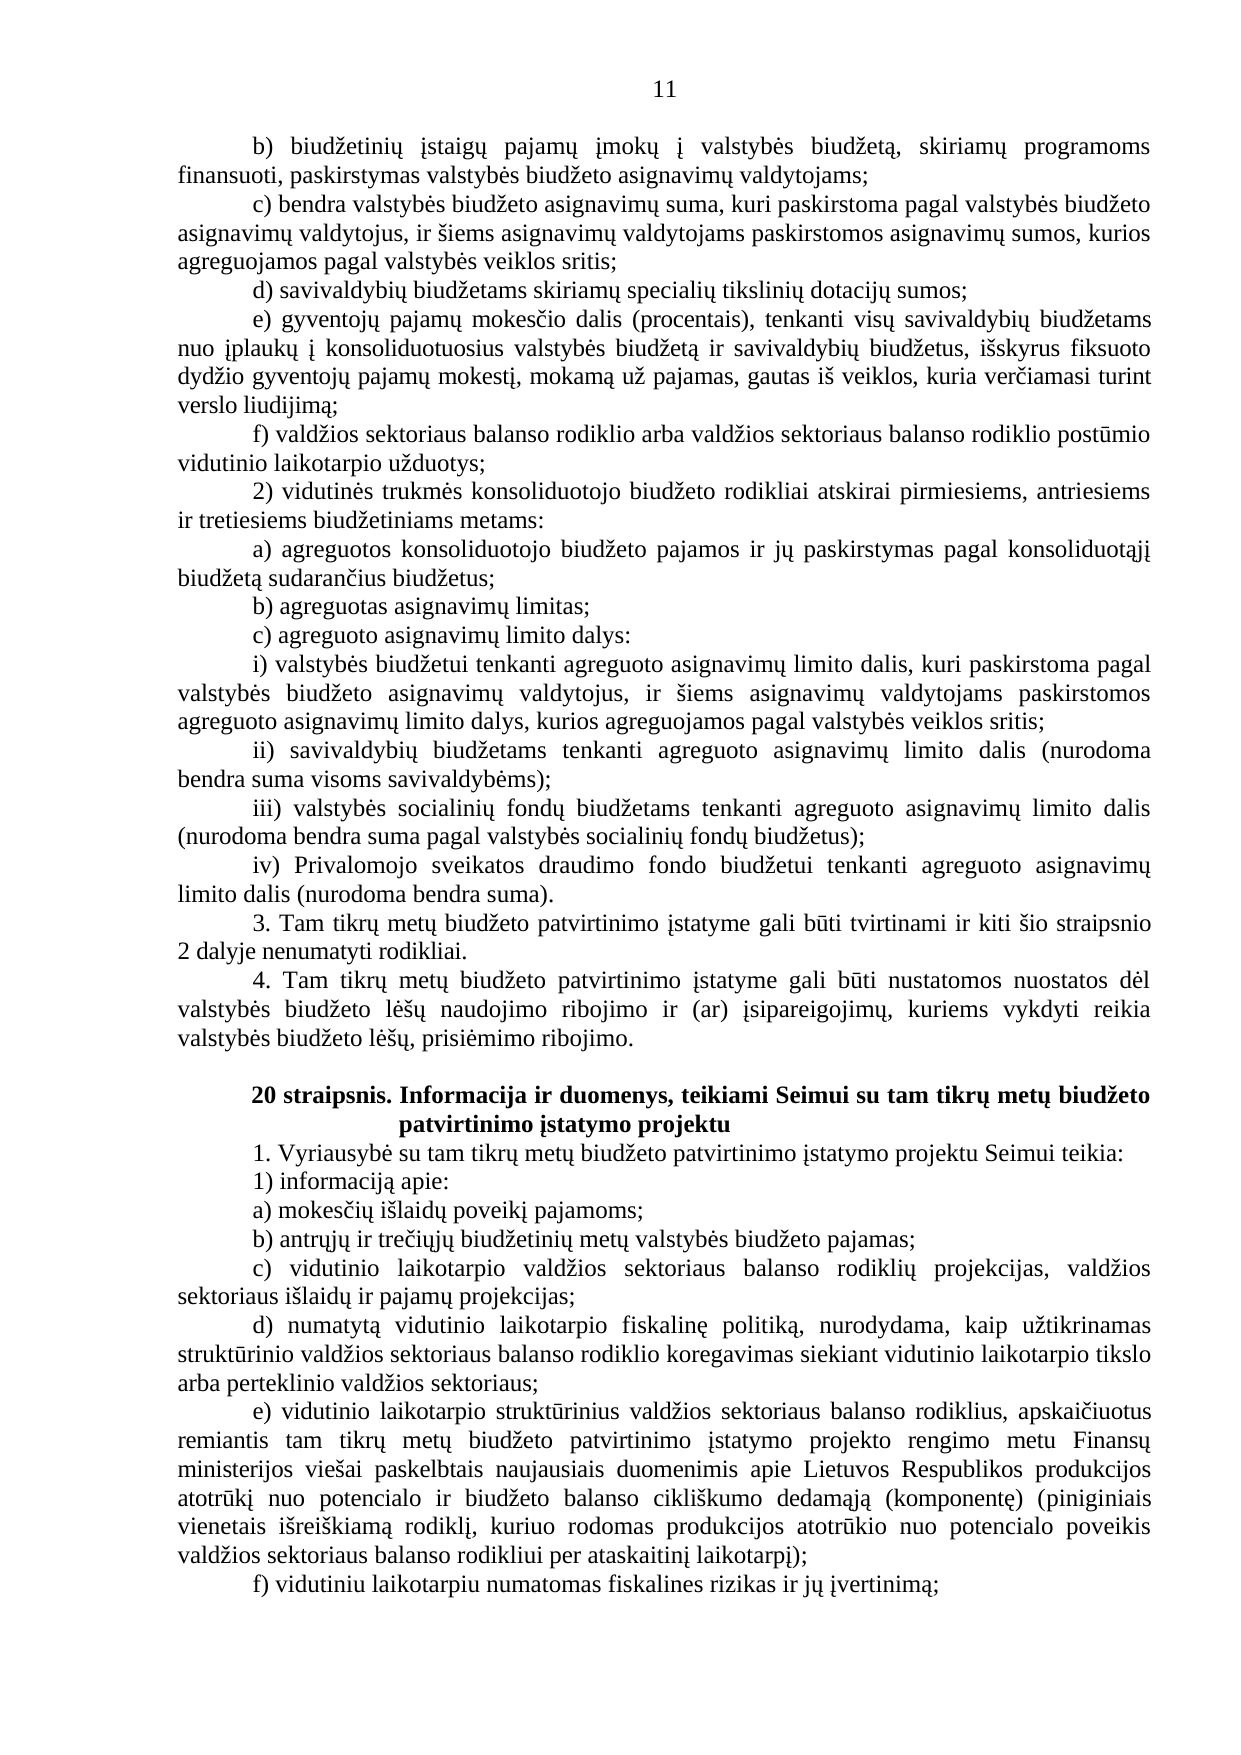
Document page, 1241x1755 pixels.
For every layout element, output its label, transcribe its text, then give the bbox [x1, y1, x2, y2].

text 3. Tam tikrų metų biudžeto patvirtinimo įstatyme gali būti tvirtinami ir kiti šio straipsnio 2 dalyje nenumatyti rodikliai. [177, 908, 1152, 965]
text a) mokesčių išlaidų poveikį pajamoms; [177, 1195, 1152, 1224]
text c) agreguoto asignavimų limito dalys: [177, 620, 1152, 649]
text 1) informaciją apie: [177, 1166, 1152, 1195]
text d) numatytą vidutinio laikotarpio fiskalinę politiką, nurodydama, kaip užtikrinamas struktūrinio valdžios sektoriaus balanso rodiklio koregavimas siekiant vidutinio laikotarpio tikslo arba perteklinio valdžios sektoriaus; [177, 1310, 1152, 1396]
text i) valstybės biudžetui tenkanti agreguoto asignavimų limito dalis, kuri paskirstoma pagal valstybės biudžeto asignavimų valdytojus, ir šiems asignavimų valdytojams paskirstomos agreguoto asignavimų limito dalys, kurios agreguojamos pagal valstybės veiklos sritis; [177, 649, 1152, 735]
text iv) Privalomojo sveikatos draudimo fondo biudžetui tenkanti agreguoto asignavimų limito dalis (nurodoma bendra suma). [177, 850, 1152, 908]
text f) vidutiniu laikotarpiu numatomas fiskalines rizikas ir jų įvertinimą; [177, 1569, 1152, 1598]
text b) biudžetinių įstaigų pajamų įmokų į valstybės biudžetą, skiriamų programoms finansuoti, paskirstymas valstybės biudžeto asignavimų valdytojams; [177, 131, 1152, 189]
text e) gyventojų pajamų mokesčio dalis (procentais), tenkanti visų savivaldybių biudžetams nuo įplaukų į konsoliduotuosius valstybės biudžetą ir savivaldybių biudžetus, išskyrus fiksuoto dydžio gyventojų pajamų mokestį, mokamą už pajamas, gautas iš veiklos, kuria verčiamasi turint verslo liudijimą; [177, 304, 1152, 419]
text iii) valstybės socialinių fondų biudžetams tenkanti agreguoto asignavimų limito dalis (nurodoma bendra suma pagal valstybės socialinių fondų biudžetus); [177, 793, 1152, 850]
text c) bendra valstybės biudžeto asignavimų suma, kuri paskirstoma pagal valstybės biudžeto asignavimų valdytojus, ir šiems asignavimų valdytojams paskirstomos asignavimų sumos, kurios agreguojamos pagal valstybės veiklos sritis; [177, 189, 1152, 275]
text 1. Vyriausybė su tam tikrų metų biudžeto patvirtinimo įstatymo projektu Seimui teikia: [177, 1138, 1152, 1166]
text b) agreguotas asignavimų limitas; [177, 591, 1152, 620]
text f) valdžios sektoriaus balanso rodiklio arba valdžios sektoriaus balanso rodiklio postūmio vidutinio laikotarpio užduotys; [177, 419, 1152, 476]
text ii) savivaldybių biudžetams tenkanti agreguoto asignavimų limito dalis (nurodoma bendra suma visoms savivaldybėms); [177, 735, 1152, 793]
text e) vidutinio laikotarpio struktūrinius valdžios sektoriaus balanso rodiklius, apskaičiuotus remiantis tam tikrų metų biudžeto patvirtinimo įstatymo projekto rengimo metu Finansų ministerijos viešai paskelbtais naujausiais duomenimis apie Lietuvos Respublikos produkcijos atotrūkį nuo potencialo ir biudžeto balanso cikliškumo dedamąją (komponentę) (piniginiais vienetais išreiškiamą rodiklį, kuriuo rodomas produkcijos atotrūkio nuo potencialo poveikis valdžios sektoriaus balanso rodikliui per ataskaitinį laikotarpį); [177, 1396, 1152, 1569]
text 4. Tam tikrų metų biudžeto patvirtinimo įstatyme gali būti nustatomos nuostatos dėl valstybės biudžeto lėšų naudojimo ribojimo ir (ar) įsipareigojimų, kuriems vykdyti reikia valstybės biudžeto lėšų, prisiėmimo ribojimo. [177, 965, 1152, 1051]
text 20 straipsnis. Informacija ir duomenys, teikiami Seimui su tam tikrų metų biudžeto patvirtinimo įstatymo projektu [251, 1080, 1152, 1138]
text a) agreguotos konsoliduotojo biudžeto pajamos ir jų paskirstymas pagal konsoliduotąjį biudžetą sudarančius biudžetus; [177, 534, 1152, 591]
text b) antrųjų ir trečiųjų biudžetinių metų valstybės biudžeto pajamas; [177, 1224, 1152, 1253]
text d) savivaldybių biudžetams skiriamų specialių tikslinių dotacijų sumos; [177, 275, 1152, 304]
text 2) vidutinės trukmės konsoliduotojo biudžeto rodikliai atskirai pirmiesiems, antriesiems ir tretiesiems biudžetiniams metams: [177, 476, 1152, 534]
text c) vidutinio laikotarpio valdžios sektoriaus balanso rodiklių projekcijas, valdžios sektoriaus išlaidų ir pajamų projekcijas; [177, 1253, 1152, 1310]
